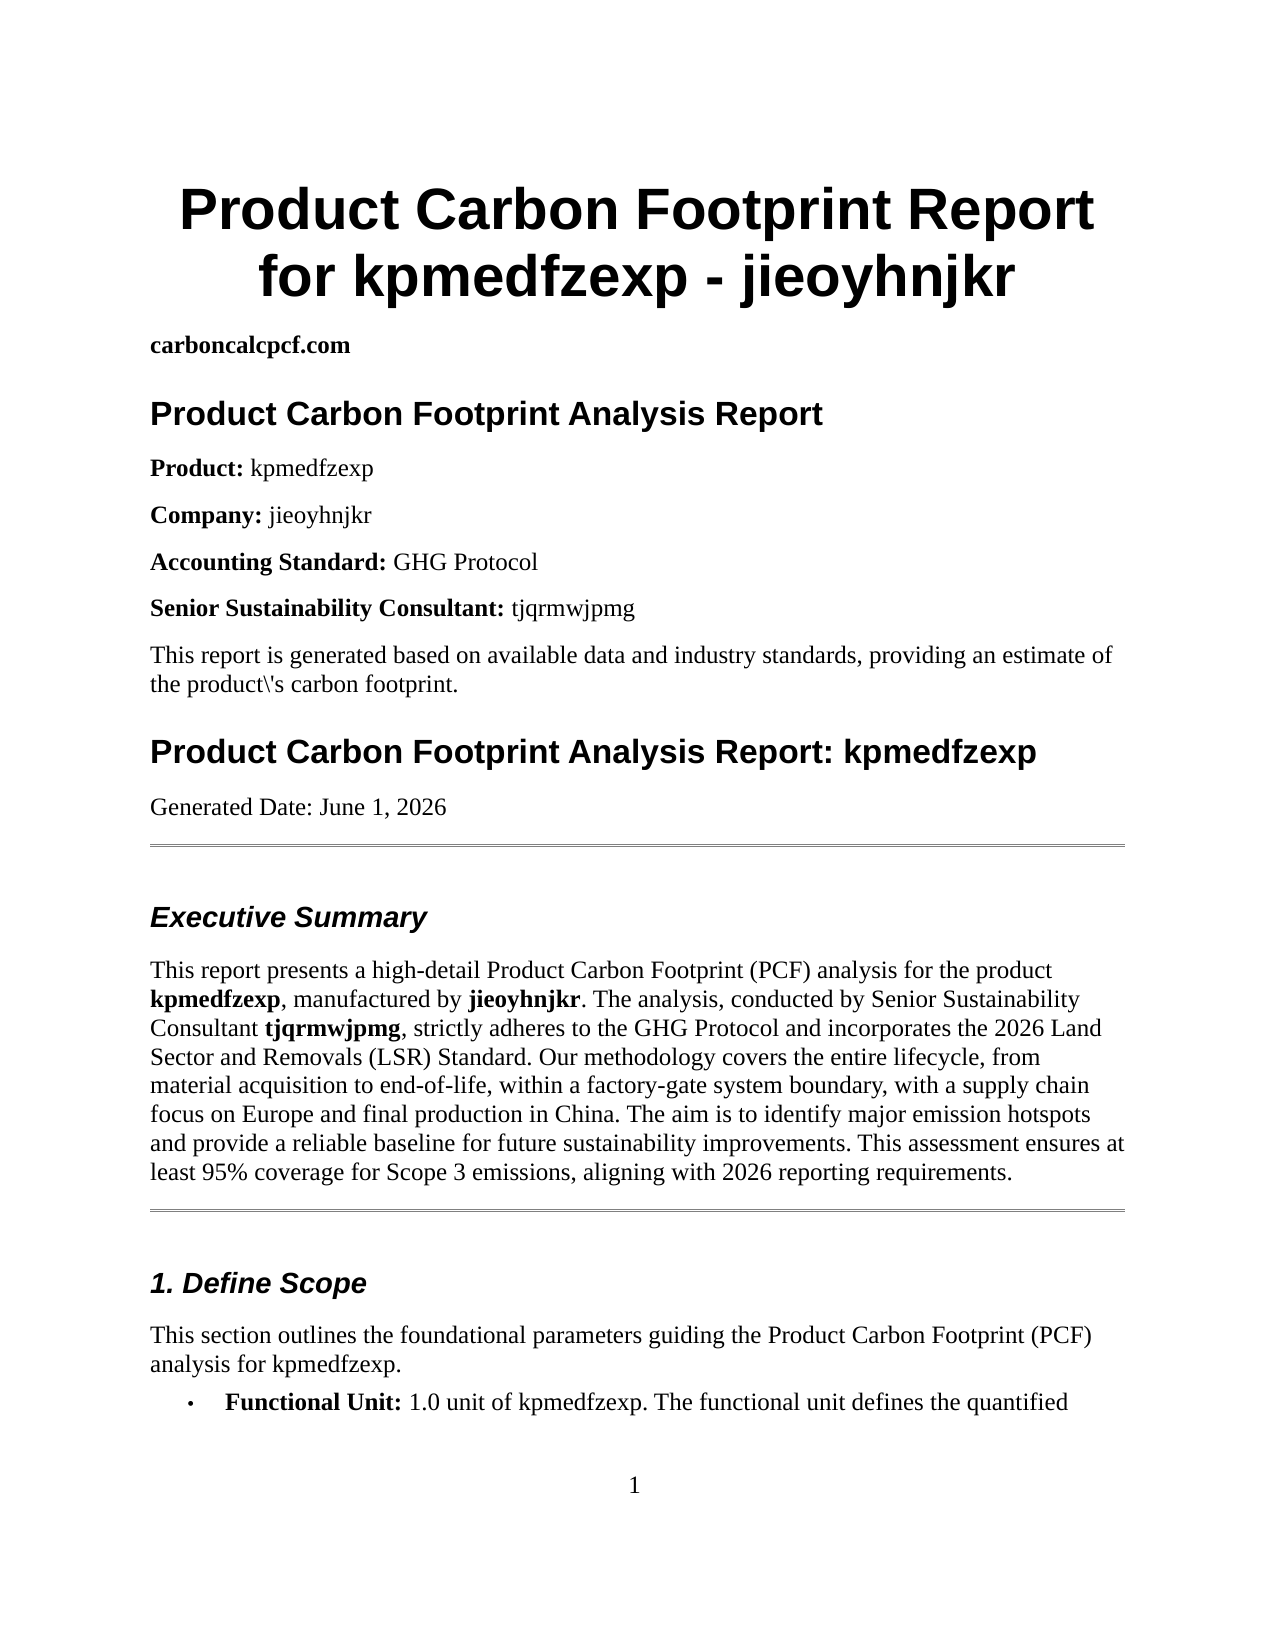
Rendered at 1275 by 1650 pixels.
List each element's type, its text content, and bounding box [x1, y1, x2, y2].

text Product: kpmedfzexp [150, 453, 1125, 482]
text This section outlines the foundational parameters guiding the Product Carbon Footprint (PCF) analysis for kpmedfzexp. [150, 1321, 1125, 1378]
text This report presents a high-detail Product Carbon Footprint (PCF) analysis for the product kpmedfzexp, manufactured by jieoyhnjkr. The analysis, conducted by Senior Sustainability Consultant tjqrmwjpmg, strictly adheres to the GHG Protocol and incorporates the 2026 Land Sector and Removals (LSR) Standard. Our methodology covers the entire lifecycle, from material acquisition to end-of-life, within a factory-gate system boundary, with a supply chain focus on Europe and final production in China. The aim is to identify major emission hotspots and provide a reliable baseline for future sustainability improvements. This assessment ensures at least 95% coverage for Scope 3 emissions, aligning with 2026 reporting requirements. [150, 956, 1125, 1186]
subtitle Executive Summary [150, 901, 1125, 934]
text This report is generated based on available data and industry standards, providing an estimate of the product\'s carbon footprint. [150, 640, 1125, 698]
text Senior Sustainability Consultant: tjqrmwjpmg [150, 593, 1125, 622]
subtitle Product Carbon Footprint Analysis Report: kpmedfzexp [150, 732, 1125, 770]
text Generated Date: June 1, 2026 [150, 792, 1125, 820]
text Accounting Standard: GHG Protocol [150, 547, 1125, 576]
subtitle 1. Define Scope [150, 1266, 1125, 1299]
list Functional Unit: 1.0 unit of kpmedfzexp. The functional unit defines the quantified [187, 1387, 1125, 1416]
subtitle Product Carbon Footprint Analysis Report [150, 393, 1125, 432]
text carboncalcpcf.com [150, 331, 1125, 359]
title Product Carbon Footprint Report for kpmedfzexp - jieoyhnjkr [150, 175, 1125, 309]
text Company: jieoyhnjkr [150, 500, 1125, 529]
